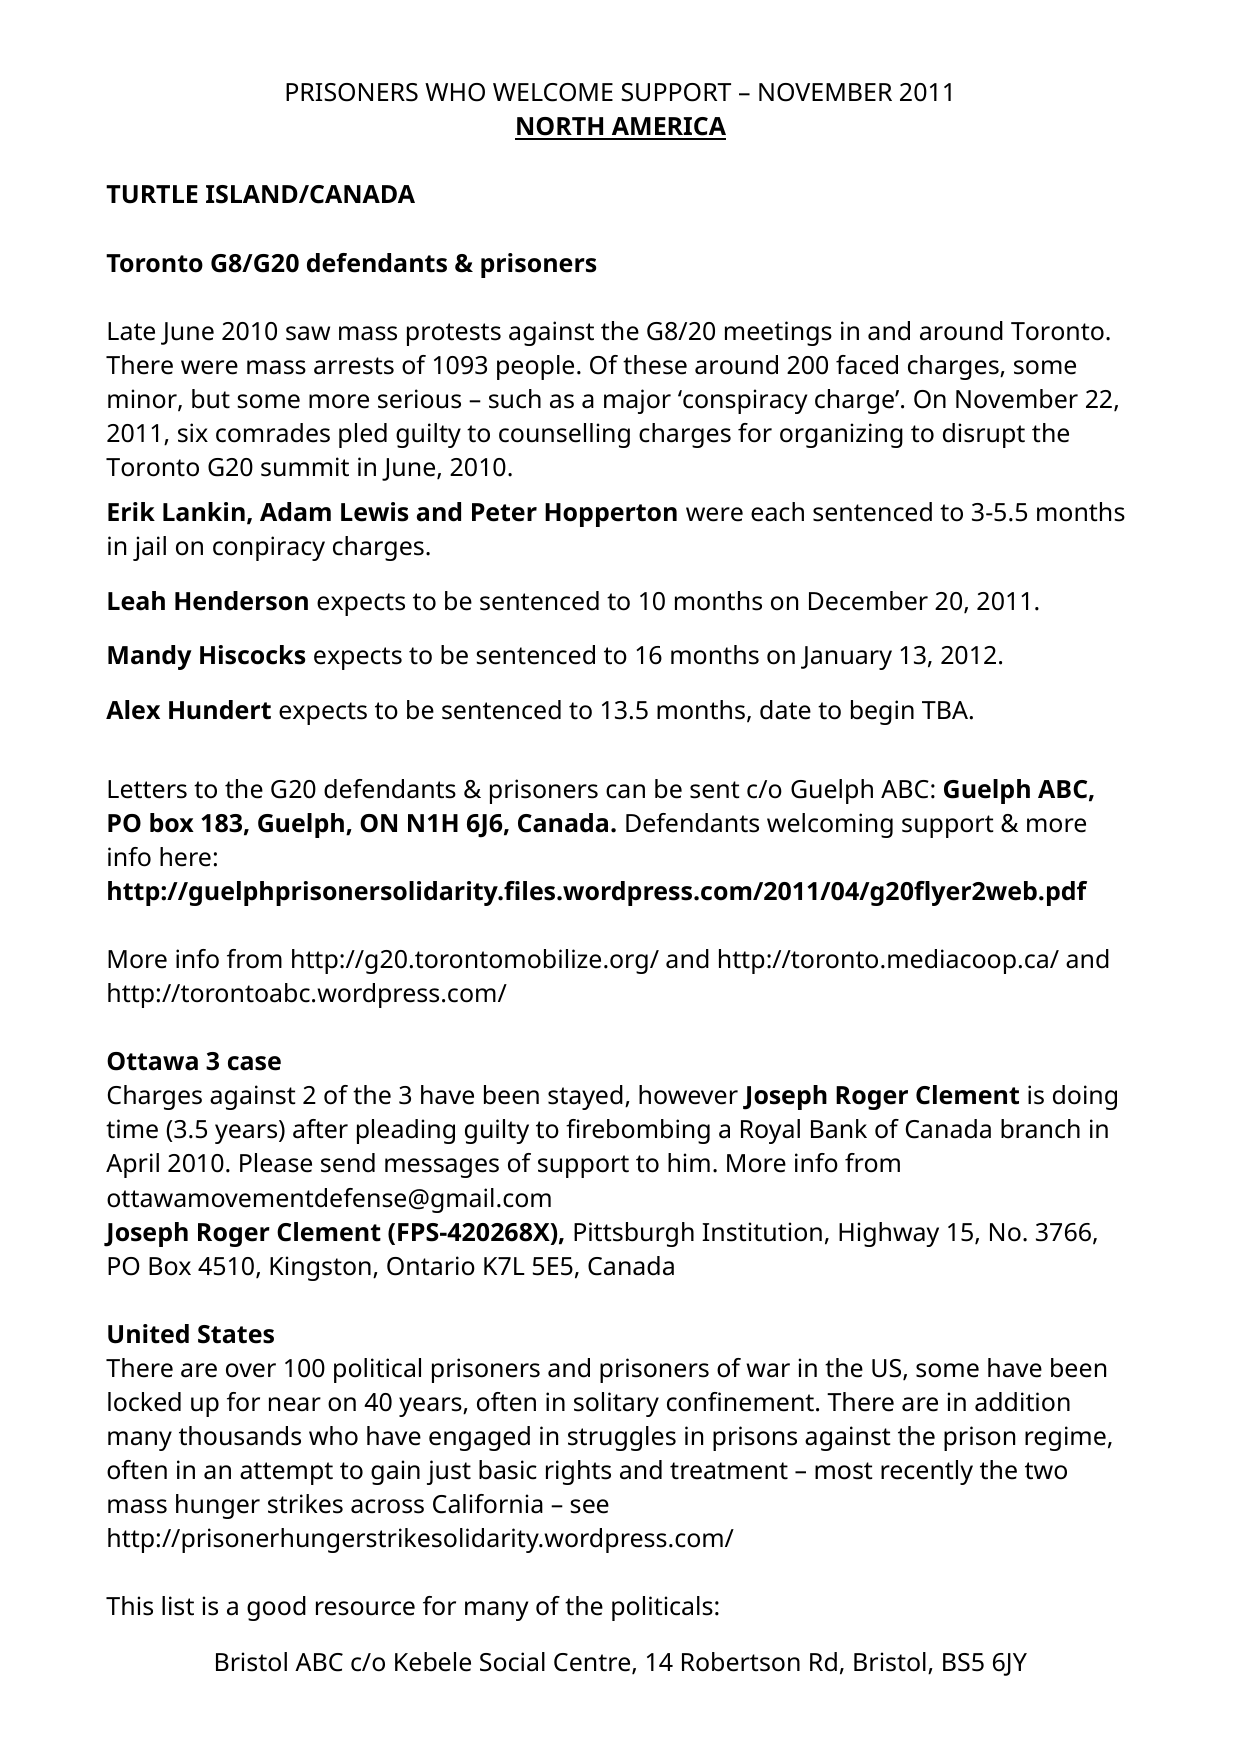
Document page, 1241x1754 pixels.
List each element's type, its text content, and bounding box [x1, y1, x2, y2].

text Erik Lankin, Adam Lewis and Peter Hopperton were each sentenced to 3-5.5 months in jail on conpiracy charges. [106, 494, 1134, 562]
text Ottawa 3 case Charges against 2 of the 3 have been stayed, however Joseph Roger Clement is doing time (3.5 years) after pleading guilty to firebombing a Royal Bank of Canada branch in April 2010. Please send messages of support to him. More info from ottawamovementdefense@gmail.com [106, 1010, 1134, 1214]
text United States [106, 1316, 1134, 1351]
text http://guelphprisonersolidarity.files.wordpress.com/2011/04/g20flyer2web.pdf [106, 874, 1134, 908]
text Toronto G8/G20 defendants & prisoners [106, 245, 1134, 279]
text NORTH AMERICA [106, 109, 1134, 143]
text Letters to the G20 defendants & prisoners can be sent c/o Guelph ABC: Guelph ABC, PO box 183, Guelph, ON N1H 6J6, Canada. Defendants welcoming support & more info here: [106, 771, 1134, 874]
text Joseph Roger Clement (FPS-420268X), Pittsburgh Institution, Highway 15, No. 3766, PO Box 4510, Kingston, Ontario K7L 5E5, Canada [106, 1214, 1134, 1316]
text Alex Hundert expects to be sentenced to 13.5 months, date to begin TBA. [106, 693, 1134, 727]
text Late June 2010 saw mass protests against the G8/20 meetings in and around Toronto. There were mass arrests of 1093 people. Of these around 200 faced charges, some minor, but some more serious – such as a major ‘conspiracy charge’. On November 22, 2011, six comrades pled guilty to counselling charges for organizing to disrupt the Toronto G20 summit in June, 2010. [106, 279, 1134, 484]
text Mandy Hiscocks expects to be sentenced to 16 months on January 13, 2012. [106, 638, 1134, 672]
text http://torontoabc.wordpress.com/ [106, 976, 1134, 1010]
text This list is a good resource for many of the politicals: [106, 1589, 1134, 1623]
text There are over 100 political prisoners and prisoners of war in the US, some have been locked up for near on 40 years, often in solitary confinement. There are in addition many thousands who have engaged in struggles in prisons against the prison regime, often in an attempt to gain just basic rights and treatment – most recently the two mass hunger strikes across California – see http://prisonerhungerstrikesolidarity.wordpress.com/ [106, 1351, 1134, 1555]
text Leah Henderson expects to be sentenced to 10 months on December 20, 2011. [106, 583, 1134, 617]
text TURTLE ISLAND/CANADA [106, 177, 1134, 211]
text More info from http://g20.torontomobilize.org/ and http://toronto.mediacoop.ca/ and [106, 942, 1134, 976]
